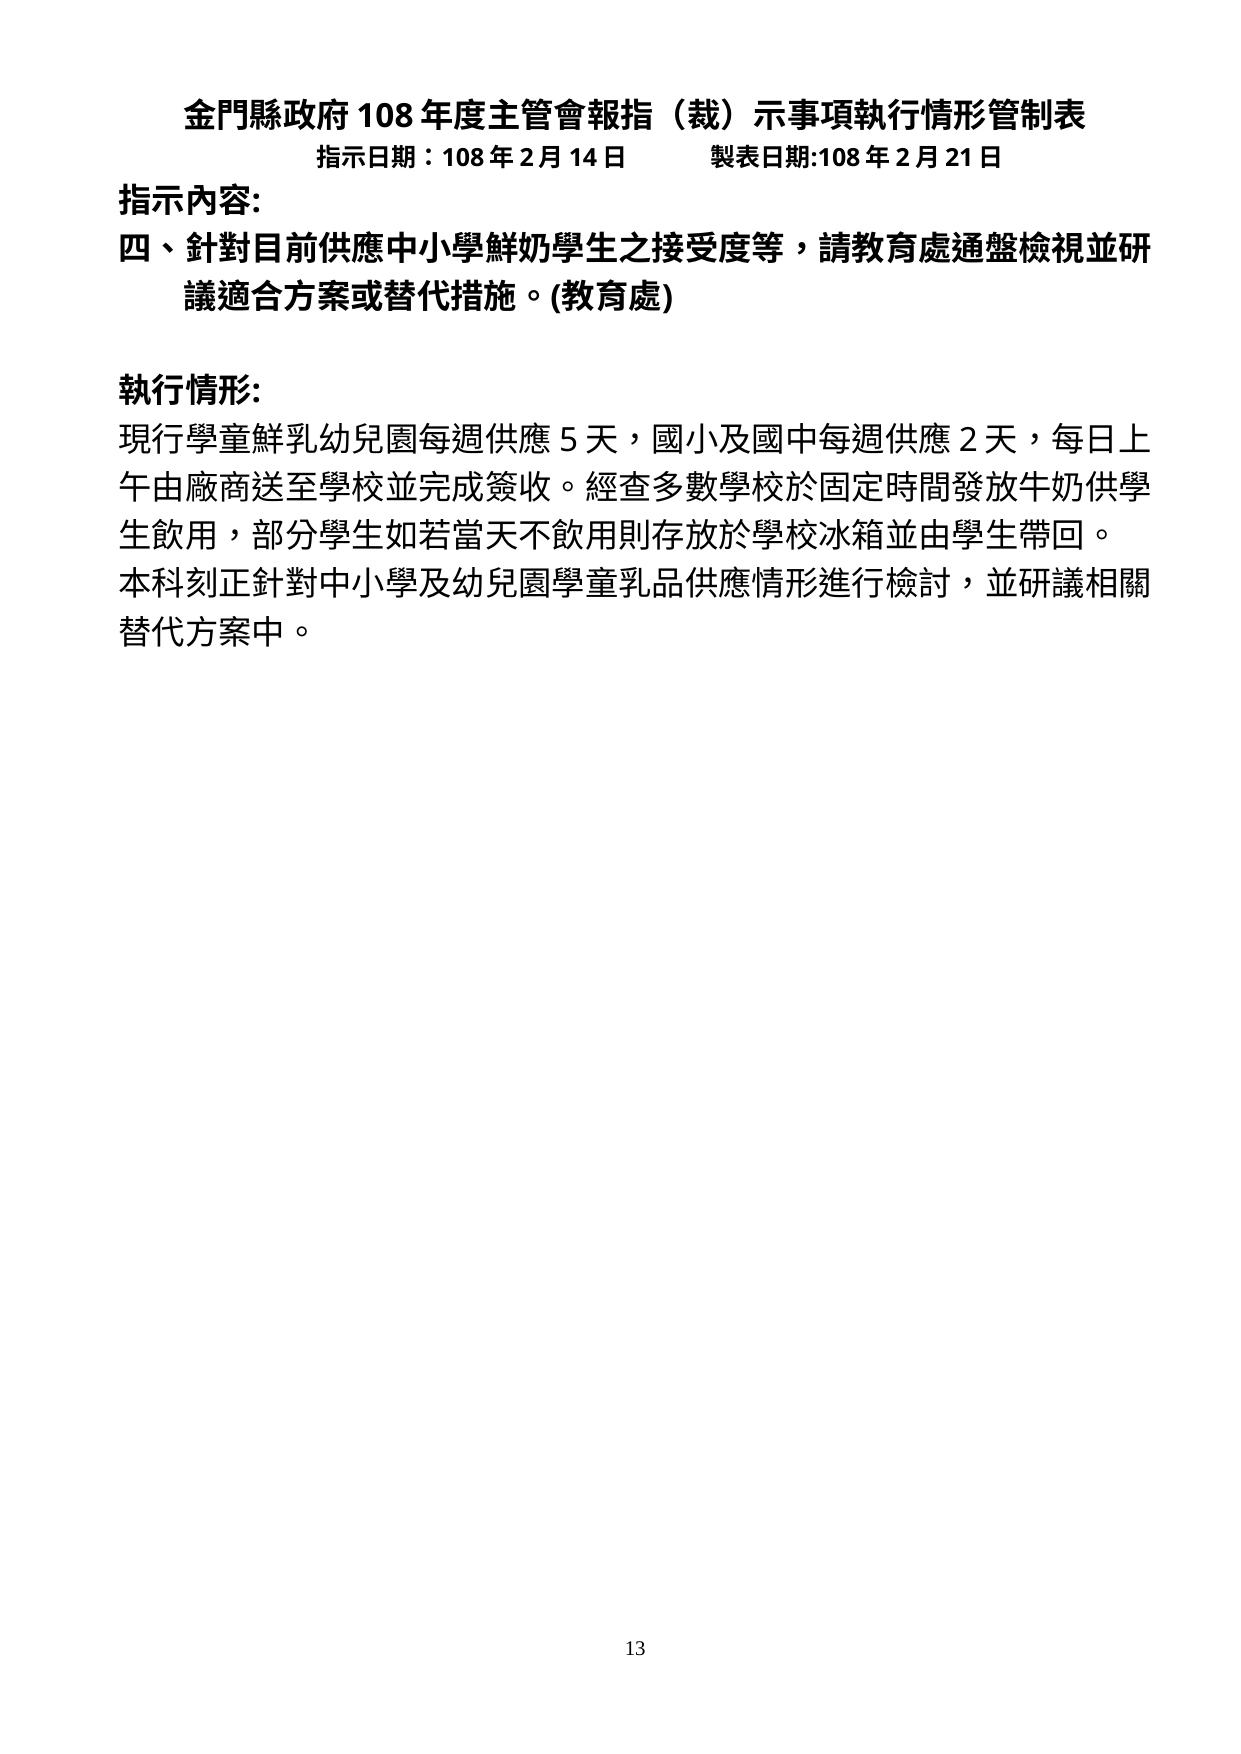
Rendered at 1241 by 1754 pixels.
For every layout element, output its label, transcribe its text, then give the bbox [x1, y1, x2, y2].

text 指示內容: [118, 173, 1152, 222]
text 現行學童鮮乳幼兒園每週供應5天，國小及國中每週供應2天，每日上午由廠商送至學校並完成簽收。經查多數學校於固定時間發放牛奶供學生飲用，部分學生如若當天不飲用則存放於學校冰箱並由學生帶回。 本科刻正針對中小學及幼兒園學童乳品供應情形進行檢討，並研議相關替代方案中。 [118, 412, 1152, 654]
text 執行情形: [118, 364, 1152, 412]
text 四、針對目前供應中小學鮮奶學生之接受度等，請教育處通盤檢視並研議適合方案或替代措施。(教育處) [118, 222, 1152, 318]
